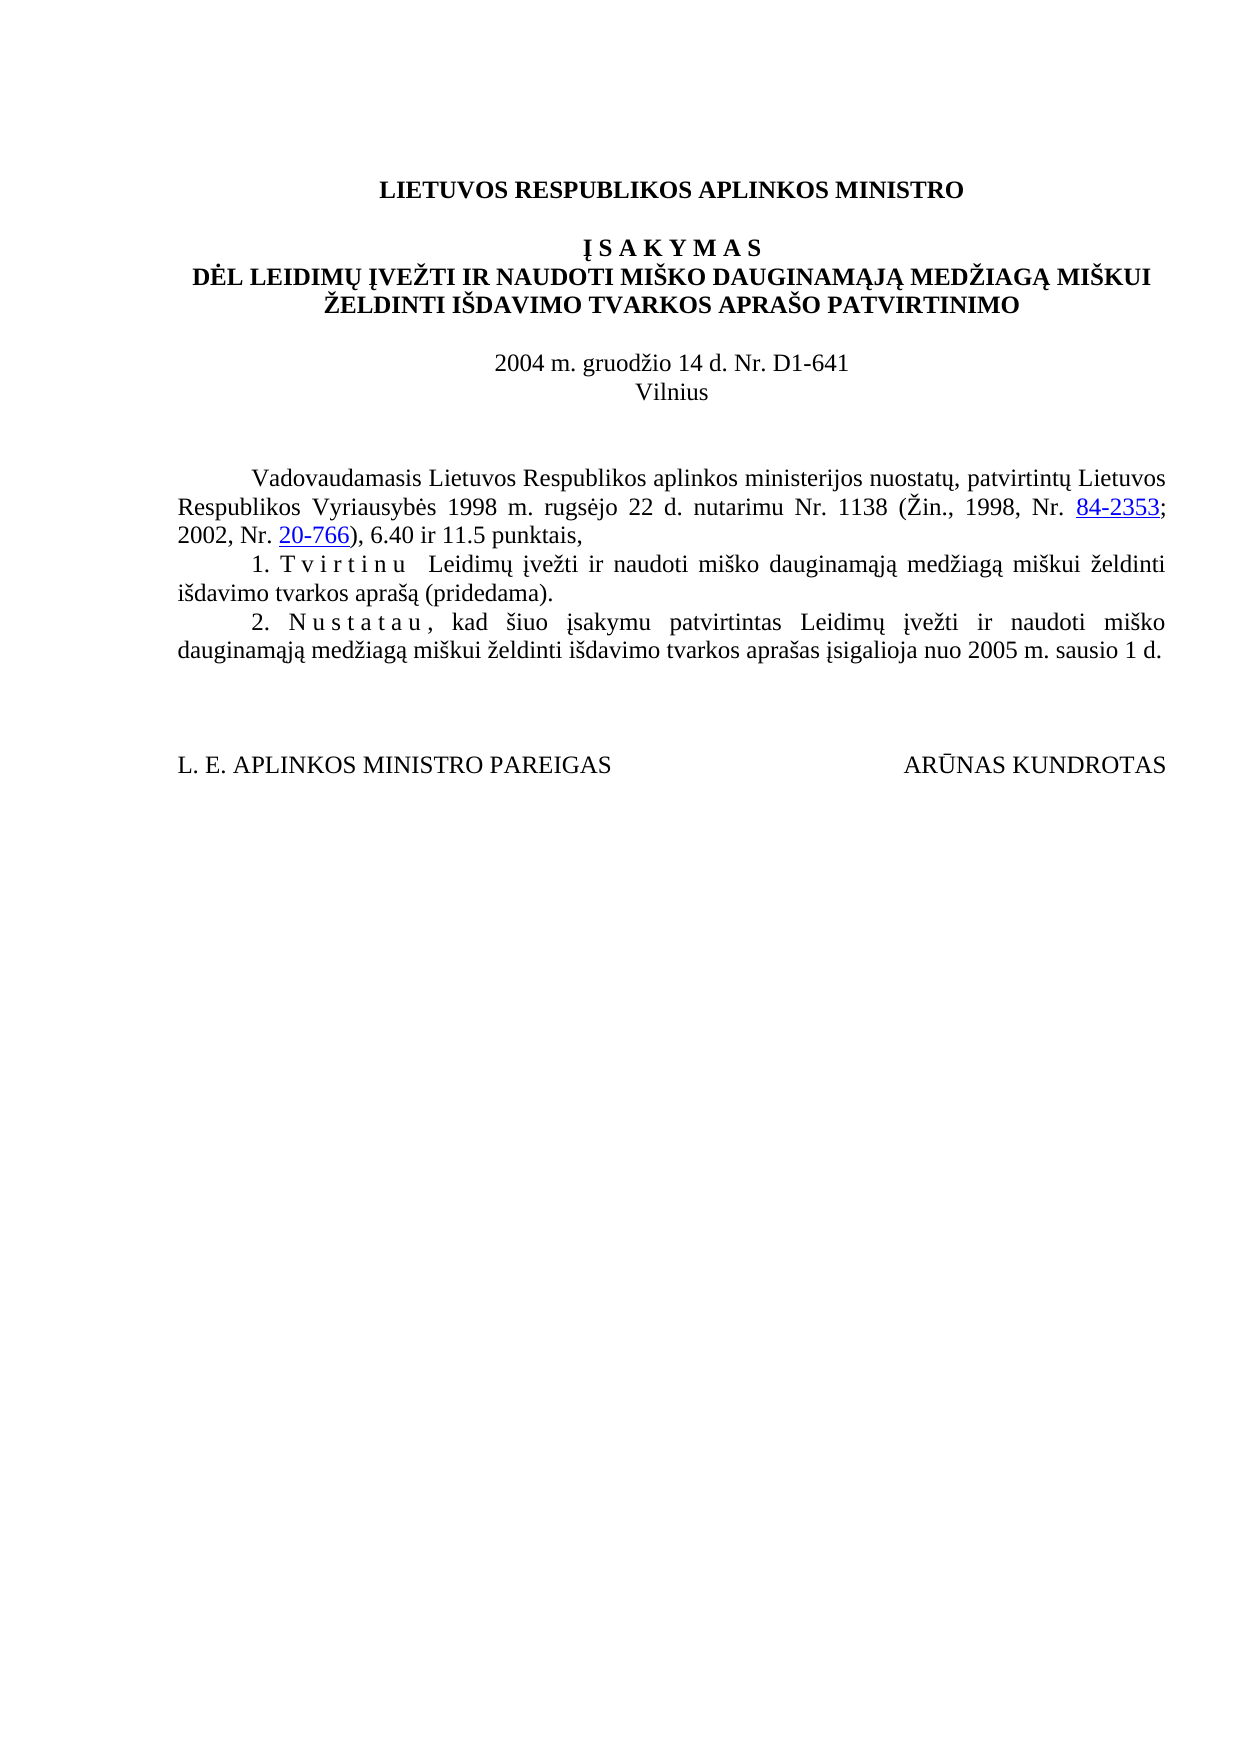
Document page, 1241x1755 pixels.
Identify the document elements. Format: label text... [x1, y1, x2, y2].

text 1. Tvirtinu Leidimų įvežti ir naudoti miško dauginamąją medžiagą miškui želdinti išdavimo tvarkos aprašą (pridedama). [177, 549, 1166, 607]
text Į S A K Y M A S [177, 233, 1166, 262]
text Vilnius [177, 377, 1166, 406]
text LIETUVOS RESPUBLIKOS APLINKOS MINISTRO [177, 176, 1166, 204]
text 2. Nustatau, kad šiuo įsakymu patvirtintas Leidimų įvežti ir naudoti miško dauginamąją medžiagą miškui želdinti išdavimo tvarkos aprašas įsigalioja nuo 2005 m. sausio 1 d. [177, 607, 1166, 664]
text L. E. APLINKOS MINISTRO PAREIGAS ARŪNAS KUNDROTAS [177, 751, 1166, 779]
text DĖL LEIDIMŲ ĮVEŽTI IR NAUDOTI MIŠKO DAUGINAMĄJĄ MEDŽIAGĄ MIŠKUI ŽELDINTI IŠDAVIMO TVARKOS APRAŠO PATVIRTINIMO [177, 262, 1166, 319]
text 2004 m. gruodžio 14 d. Nr. D1-641 [177, 348, 1166, 377]
text Vadovaudamasis Lietuvos Respublikos aplinkos ministerijos nuostatų, patvirtintų Lietuvos Respublikos Vyriausybės 1998 m. rugsėjo 22 d. nutarimu Nr. 1138 (Žin., 1998, Nr. 84-2353; 2002, Nr. 20-766), 6.40 ir 11.5 punktais, [177, 463, 1166, 549]
